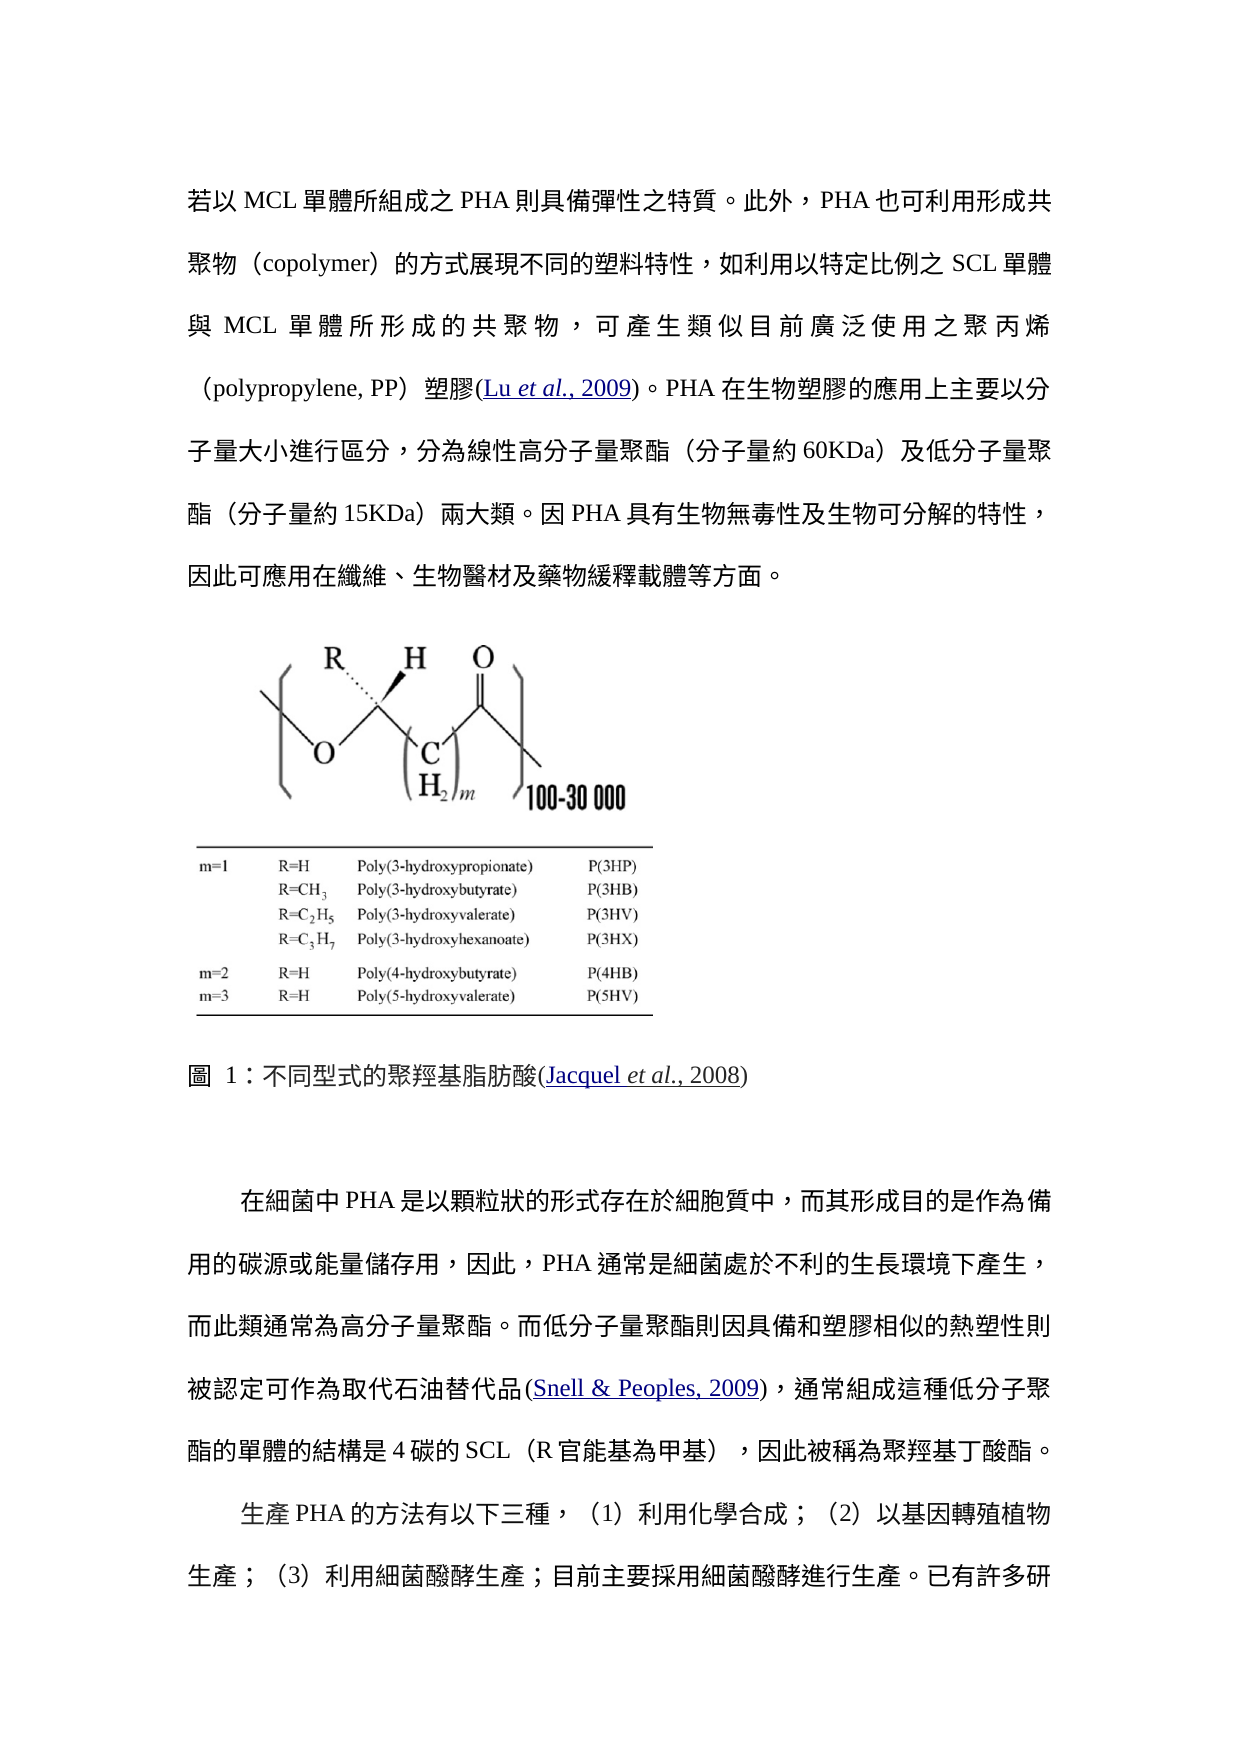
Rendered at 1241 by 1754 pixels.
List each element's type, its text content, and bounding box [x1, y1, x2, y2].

text 在細菌中PHA是以顆粒狀的形式存在於細胞質中，而其形成目的是作為備用的碳源或能量儲存用，因此，PHA通常是細菌處於不利的生長環境下產生，而此類通常為高分子量聚酯。而低分子量聚酯則因具備和塑膠相似的熱塑性則被認定可作為取代石油替代品(Snell & Peoples, 2009)，通常組成這種低分子聚酯的單體的結構是4碳的SCL（R官能基為甲基），因此被稱為聚羥基丁酸酯。 [187, 1158, 1053, 1471]
text 生產PHA的方法有以下三種，（1）利用化學合成；（2）以基因轉殖植物生產；（3）利用細菌醱酵生產；目前主要採用細菌醱酵進行生產。已有許多研 [187, 1471, 1053, 1596]
text PHA是一種類似脂肪且不溶於水的聚酯類聚合物，可利用低成本之原料以微生物來進行生產，目前已有超過75種以上的物種的細胞內含有這種物質。聚羥基脂肪酸酯最早是在1925年由法國微生物學家Maurice Lemoigne於Bacillus megaterium菌株中首次分離取得(Lemoigne, 1926)，但直到1960年代因其具有被微生物所分解的特性才真正被注意到它的應用性(Chowdhury, 1963; Williamson & Wilkinson, 1958)。PHA是由單體所聚合而成的聚合物（圖 1），依單體種類不同而生成不同的聚合物，其物理特性主要是受組成單體本身的性質所影響，單體是由細菌的酵素反應而聚合成大分子聚合物。而PHA的單體可分為3大類，（1）短鏈（short-chain-length, SCL）：鏈長約3~5個碳；（2）中鏈（medium-chain-length, MCL）：鏈長約6~14個碳；（3）長鏈（long-chain-length, LCL）：鏈長大於14個碳。若以SCL單體所組成之PHA具有熱塑性之特性，若以MCL單體所組成之PHA則具備彈性之特質。此外，PHA也可利用形成共聚物（copolymer）的方式展現不同的塑料特性，如利用以特定比例之SCL單體與MCL單體所形成的共聚物，可產生類似目前廣泛使用之聚丙烯（polypropylene, PP）塑膠(Lu et al., 2009)。PHA在生物塑膠的應用上主要以分子量大小進行區分，分為線性高分子量聚酯（分子量約60KDa）及低分子量聚酯（分子量約15KDa）兩大類。因PHA具有生物無毒性及生物可分解的特性，因此可應用在纖維、生物醫材及藥物緩釋載體等方面。 [187, 158, 1053, 596]
text 圖 1：不同型式的聚羥基脂肪酸(Jacquel et al., 2008) [187, 1033, 1053, 1096]
